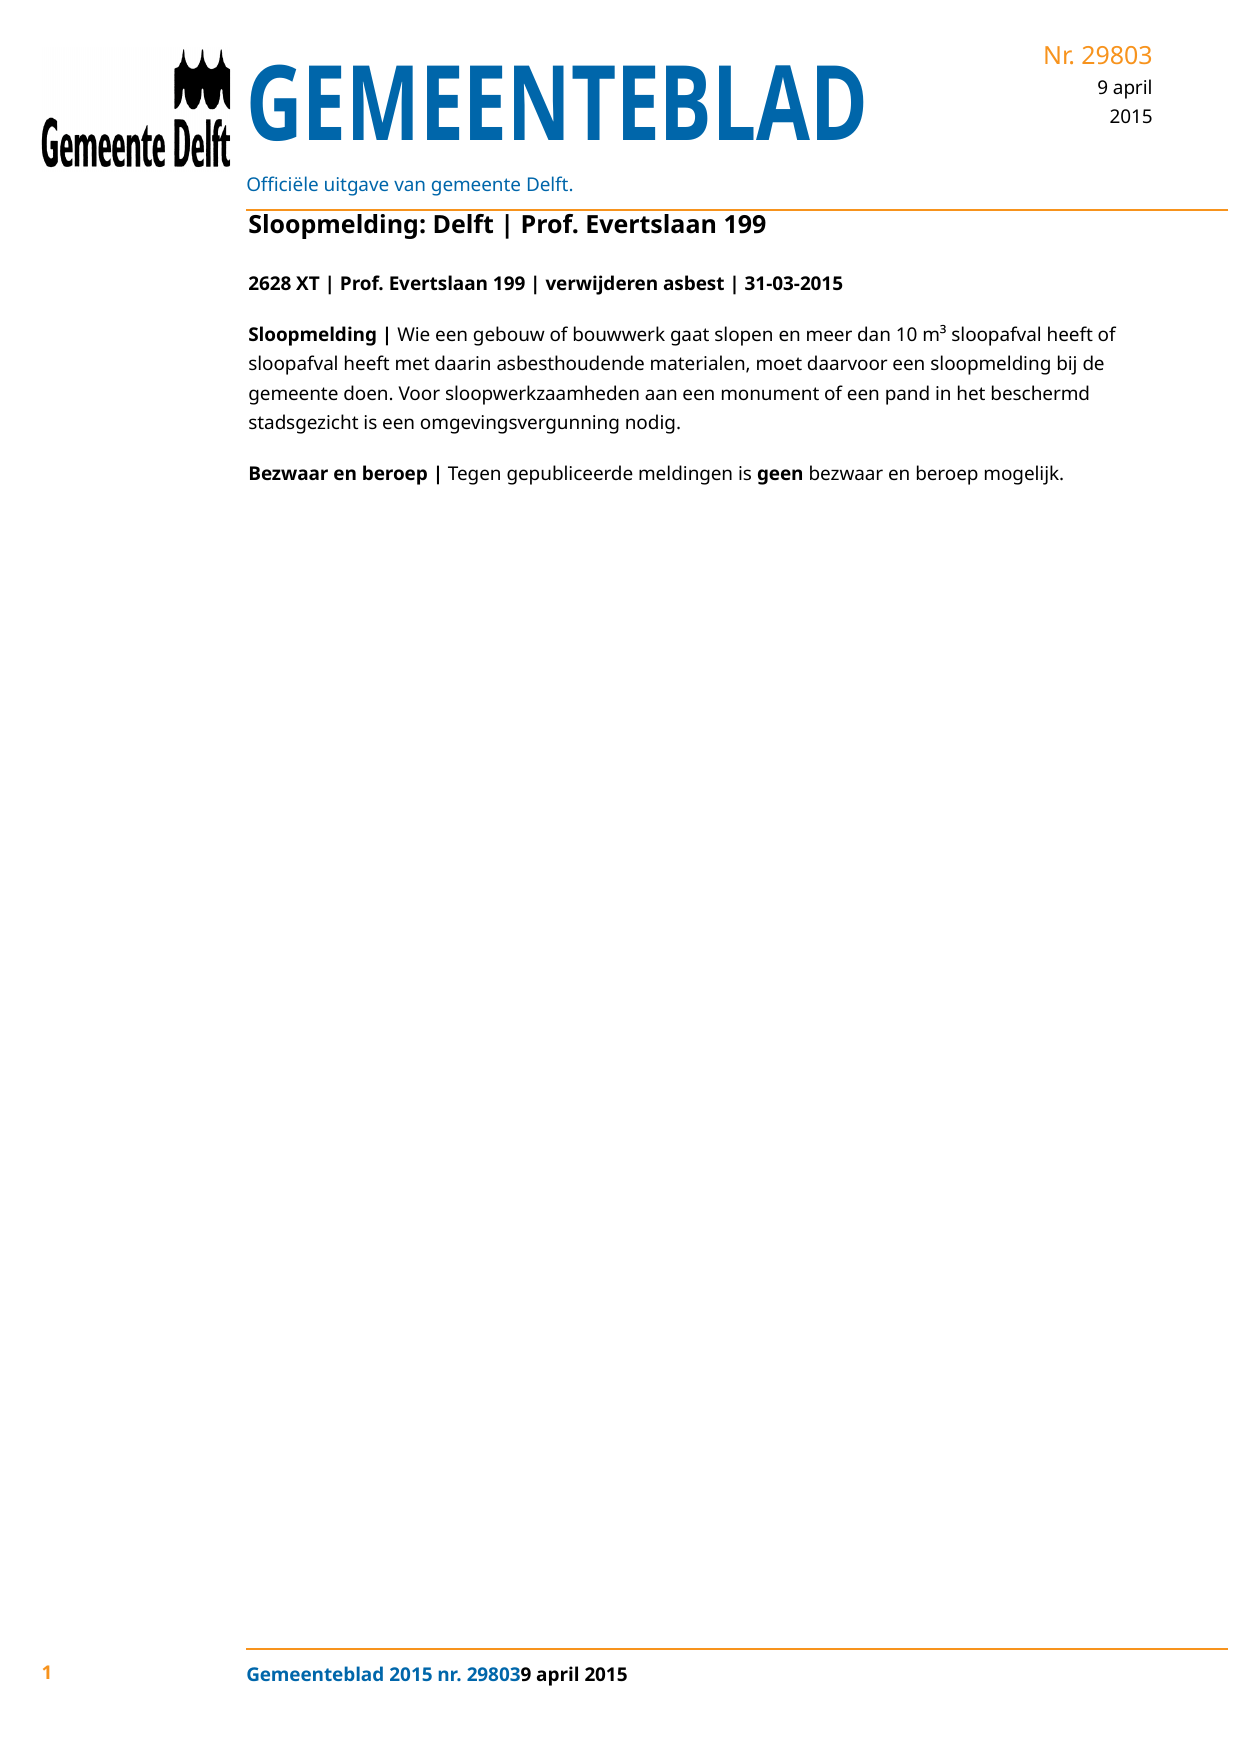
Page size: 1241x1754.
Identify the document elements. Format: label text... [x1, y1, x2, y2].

text 2628 XT | Prof. Evertslaan 199 | verwijderen asbest | 31-03-2015 [248, 270, 1152, 296]
picture [41, 47, 231, 172]
text Bezwaar en beroep | Tegen gepubliceerde meldingen is geen bezwaar en beroep mogelijk. [248, 460, 1152, 486]
text Sloopmelding: Delft | Prof. Evertslaan 199 [248, 211, 1152, 241]
text Sloopmelding | Wie een gebouw of bouwwerk gaat slopen en meer dan 10 m³ sloopafval heeft of sloopafval heeft met daarin asbesthoudende materialen, moet daarvoor een sloopmelding bij de gemeente doen. Voor sloopwerkzaamheden aan een monument of een pand in het beschermd stadsgezicht is een omgevingsvergunning nodig. [248, 321, 1152, 435]
